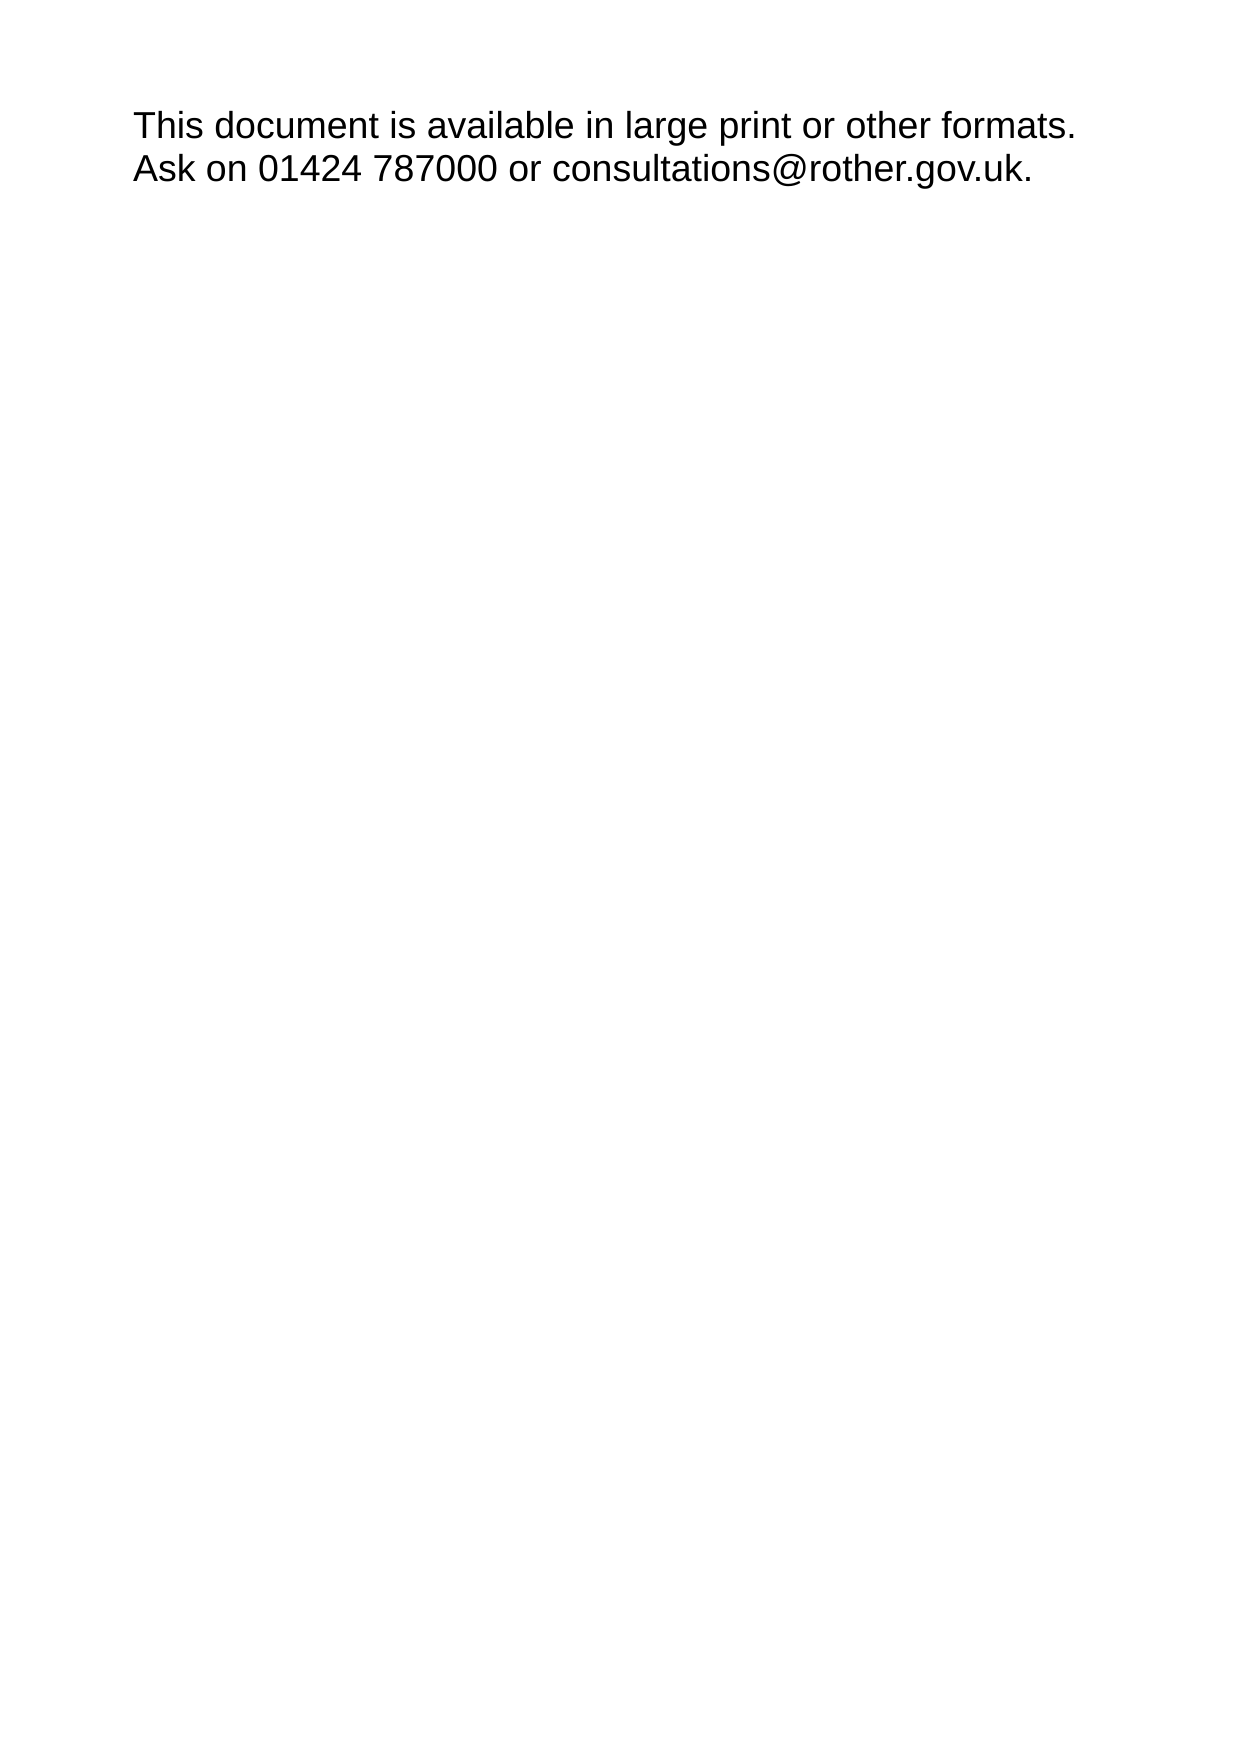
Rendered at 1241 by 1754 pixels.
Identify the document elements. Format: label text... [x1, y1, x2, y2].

list This document is available in large print or other formats. Ask on 01424 787000 or consultations@rother.gov.uk. [133, 103, 1137, 190]
